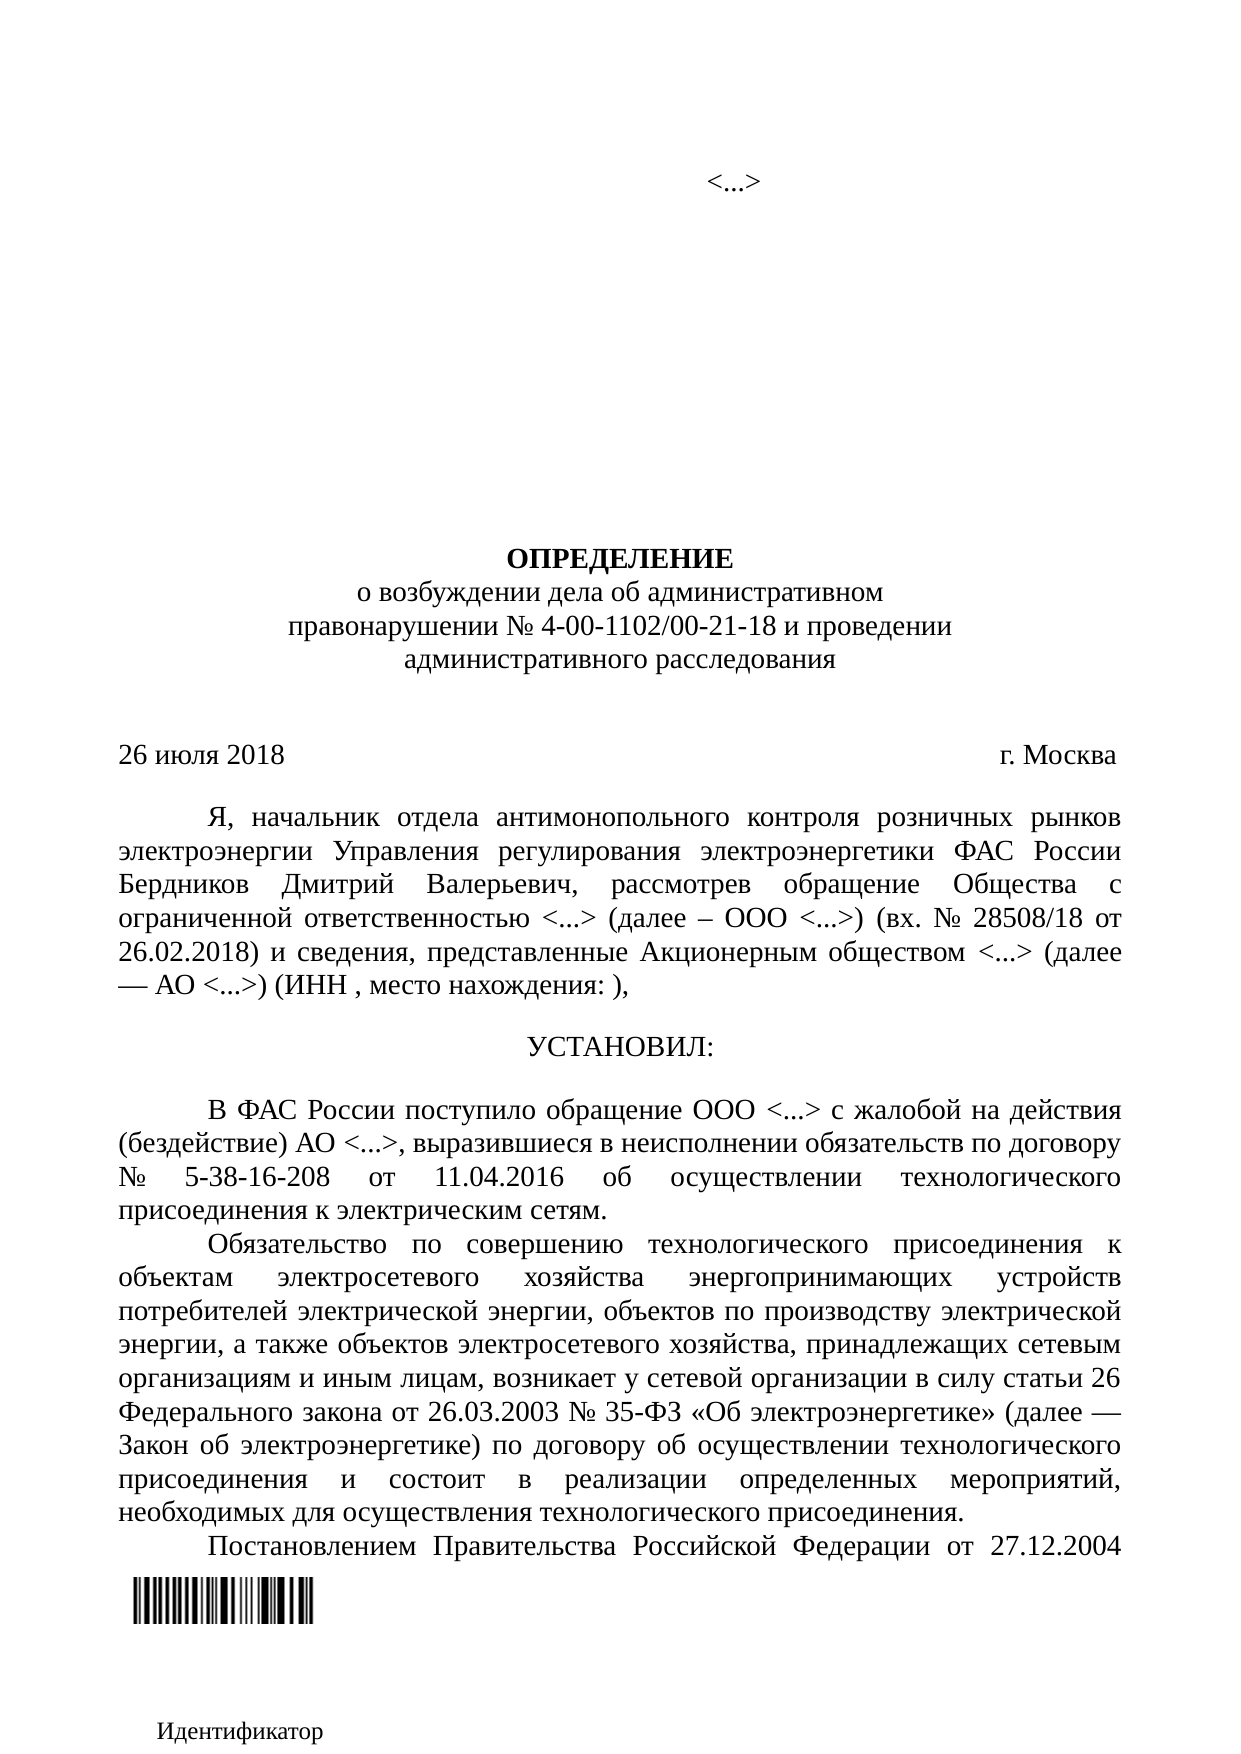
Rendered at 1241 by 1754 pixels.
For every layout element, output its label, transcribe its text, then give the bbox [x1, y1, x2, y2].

text В ФАС России поступило обращение ООО <...> с жалобой на действия (бездействие) АО <...>, выразившиеся в неисполнении обязательств по договору № 5-38-16-208 от 11.04.2016 об осуществлении технологического присоединения к электрическим сетям. [118, 1092, 1122, 1226]
text ОПРЕДЕЛЕНИЕ [118, 541, 1122, 574]
text УСТАНОВИЛ: [118, 1029, 1122, 1063]
text Обязательство по совершению технологического присоединения к объектам электросетевого хозяйства энергопринимающих устройств потребителей электрической энергии, объектов по производству электрической энергии, а также объектов электросетевого хозяйства, принадлежащих сетевым организациям и иным лицам, возникает у сетевой организации в силу статьи 26 Федерального закона от 26.03.2003 № 35-ФЗ «Об электроэнергетике» (далее — Закон об электроэнергетике) по договору об осуществлении технологического присоединения и состоит в реализации определенных мероприятий, необходимых для осуществления технологического присоединения. [118, 1226, 1122, 1528]
text Я, начальник отдела антимонопольного контроля розничных рынков электроэнергии Управления регулирования электроэнергетики ФАС России Бердников Дмитрий Валерьевич, рассмотрев обращение Общества с ограниченной ответственностью <...> (далее – ООО <...>) (вх. № 28508/18 от 26.02.2018) и сведения, представленные Акционерным обществом <...> (далее — АО <...>) (ИНН , место нахождения: ), [118, 799, 1122, 1001]
text о возбуждении дела об административном правонарушении № 4-00-1102/00-21-18 и проведении административного расследования [118, 574, 1122, 675]
picture [118, 1577, 331, 1624]
text 26 июля 2018 г. Москва [118, 737, 1122, 771]
text <...> [706, 164, 1122, 198]
text Постановлением Правительства Российской Федерации от 27.12.2004 [118, 1528, 1122, 1561]
